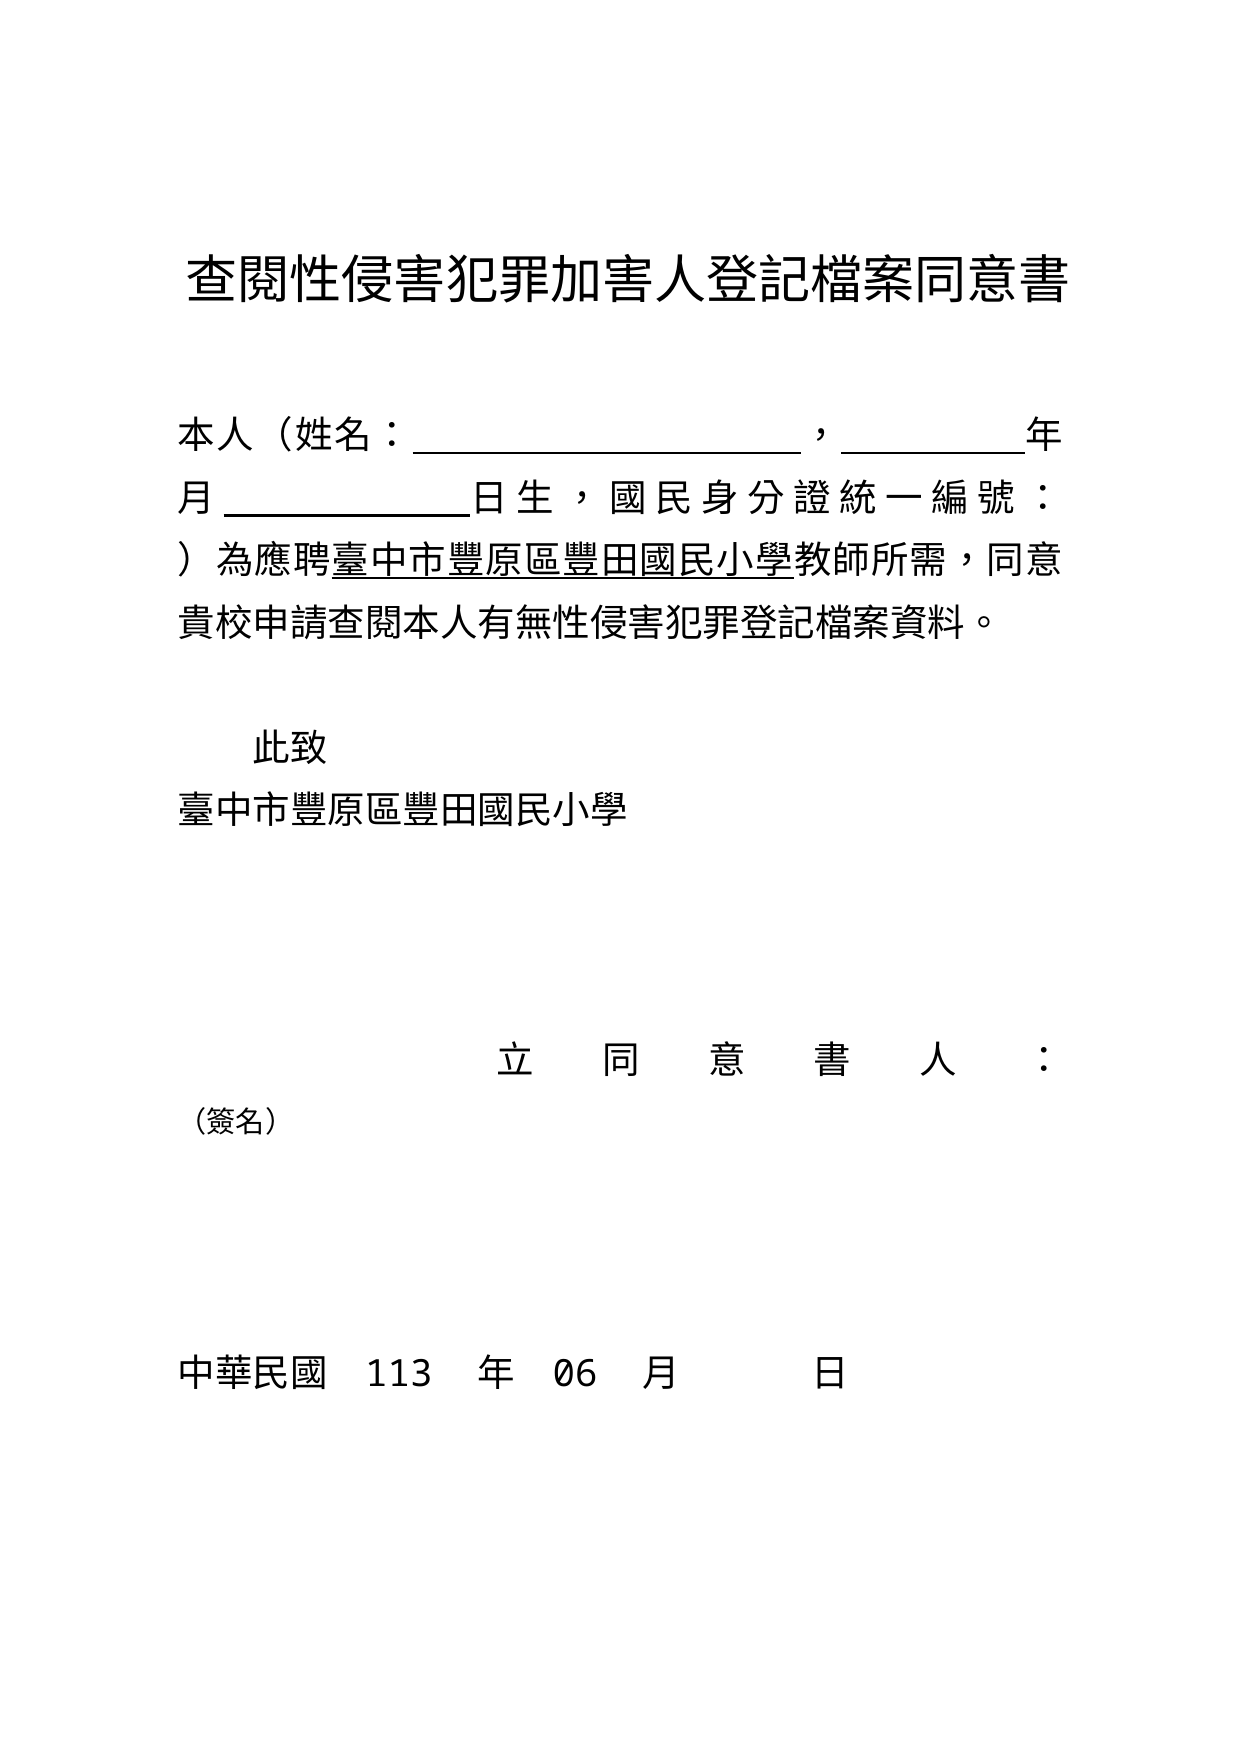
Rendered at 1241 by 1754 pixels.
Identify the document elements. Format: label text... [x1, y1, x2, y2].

text 本人（姓名： ， 年 月 日生，國民身分證統一編號： ）為應聘臺中市豐原區豐田國民小學教師所需，同意貴校申請查閱本人有無性侵害犯罪登記檔案資料。 [177, 391, 1063, 641]
text 立同意書人： （簽名） [177, 1016, 1063, 1141]
text 臺中市豐原區豐田國民小學 [177, 766, 1063, 828]
text 中華民國 113 年 06 月 日 [177, 1328, 1063, 1391]
text 查閱性侵害犯罪加害人登記檔案同意書 [177, 203, 1079, 328]
text 此致 [177, 703, 1063, 766]
